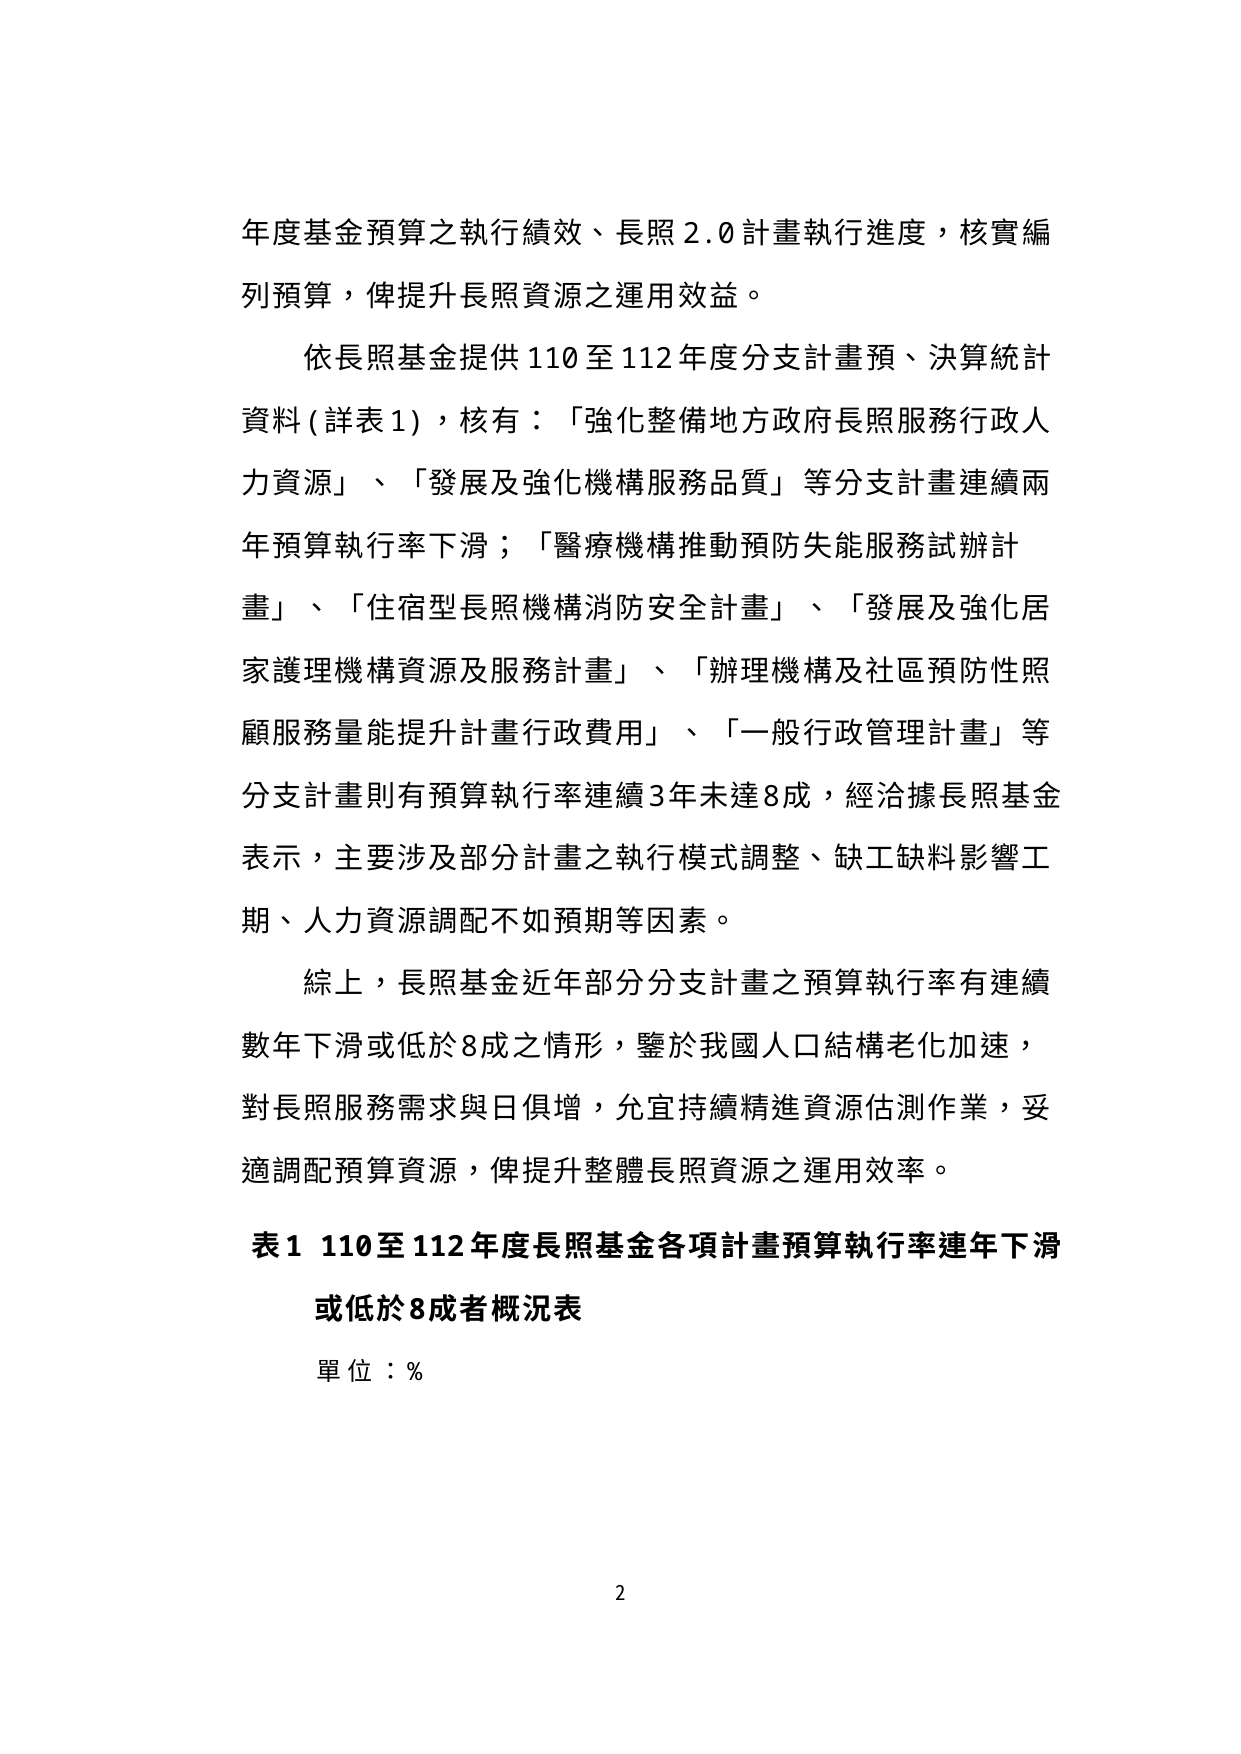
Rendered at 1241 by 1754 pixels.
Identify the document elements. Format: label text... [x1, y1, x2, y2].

text 綜上，長照基金近年部分分支計畫之預算執行率有連續數年下滑或低於8成之情形，鑒於我國人口結構老化加速，對長照服務需求與日俱增，允宜持續精進資源估測作業，妥適調配預算資源，俾提升整體長照資源之運用效率。 [236, 939, 1063, 1189]
text 表1 110至112年度長照基金各項計畫預算執行率連年下滑或低於8成者概況表 單位：% [177, 1202, 1063, 1390]
text 依長照基金提供110至112年度分支計畫預、決算統計資料(詳表1)，核有：「強化整備地方政府長照服務行政人力資源」、「發展及強化機構服務品質」等分支計畫連續兩年預算執行率下滑；「醫療機構推動預防失能服務試辦計畫」、「住宿型長照機構消防安全計畫」、「發展及強化居家護理機構資源及服務計畫」、「辦理機構及社區預防性照顧服務量能提升計畫行政費用」、「一般行政管理計畫」等分支計畫則有預算執行率連續3年未達8成，經洽據長照基金表示，主要涉及部分計畫之執行模式調整、缺工缺料影響工期、人力資源調配不如預期等因素。 [236, 314, 1063, 939]
text 依114年度中央及地方政府預算籌編原則第2條第2款規定：「政府預算收支應先期作整體性之縝密檢討，妥善規劃整合各項相關業務，以發揮財務效能；各機關須確立施政目標，衡量可用資源訂定具體計畫，並依落實零基預算精神強化預算編製作業精進措施之規定，本零基預算精神檢討及建立資源分配之競爭評比機制，提升整體資源使用效益，落實中程計畫預算作業制度，以健全財政及革新預算編製作業。」又依附屬單位預算執行要點第6條規定：「各基金年度預算執行績效及計畫執行進度，除作為年度考核之依據外，並供作核列以後年度預算之重要參考。」據此，長照基金預算收支允宜審酌當前我國人口結構加速老化之趨勢，綜合考量國人失能比率及長照服務供需資源稟賦情況，並參據過往年度基金預算之執行績效、長照2.0計畫執行進度，核實編列預算，俾提升長照資源之運用效益。 [236, 189, 1063, 314]
